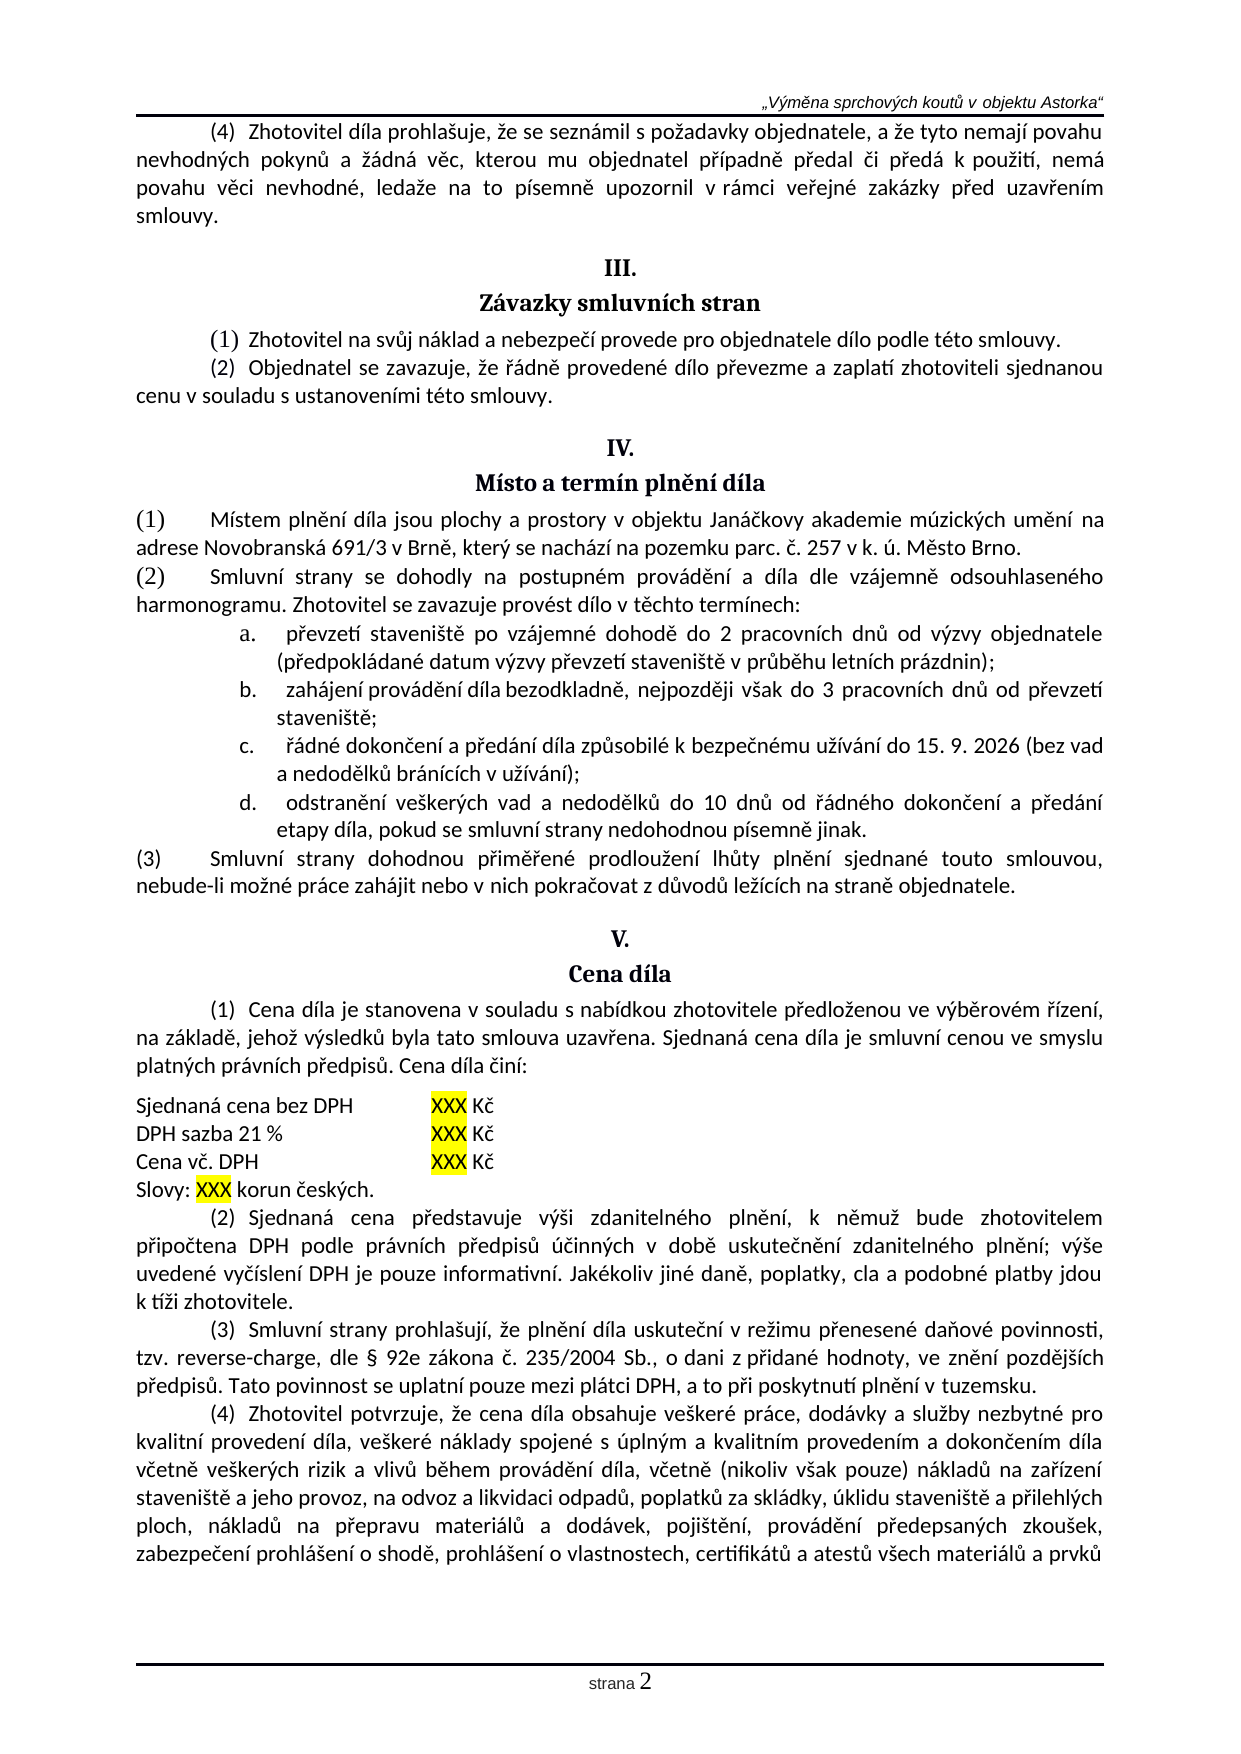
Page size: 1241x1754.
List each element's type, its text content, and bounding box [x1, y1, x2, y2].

list Cena díla je stanovena v souladu s nabídkou zhotovitele předloženou ve výběrovém řízení, na základě, jehož výsledků byla tato smlouva uzavřena. Sjednaná cena díla je smluvní cenou ve smyslu platných právních předpisů. Cena díla činí: [136, 995, 1104, 1079]
list Smluvní strany prohlašují, že plnění díla uskuteční v režimu přenesené daňové povinnosti, tzv. reverse-charge, dle § 92e zákona č. 235/2004 Sb., o dani z přidané hodnoty, ve znění pozdějších předpisů. Tato povinnost se uplatní pouze mezi plátci DPH, a to při poskytnutí plnění v tuzemsku. [136, 1315, 1104, 1399]
list Cena vč. DPH XXX Kč [136, 1147, 1104, 1175]
list Zhotovitel díla prohlašuje, že se seznámil s požadavky objednatele, a že tyto nemají povahu nevhodných pokynů a žádná věc, kterou mu objednatel případně předal či předá k použití, nemá povahu věci nevhodné, ledaže na to písemně upozornil v rámci veřejné zakázky před uzavřením smlouvy. [136, 117, 1104, 229]
text Závazky smluvních stran [136, 289, 1104, 318]
list Smluvní strany se dohodly na postupném provádění a díla dle vzájemně odsouhlaseného harmonogramu. Zhotovitel se zavazuje provést dílo v těchto termínech: [136, 561, 1104, 618]
text V. [136, 925, 1104, 953]
text IV. [136, 434, 1104, 463]
list Smluvní strany dohodnou přiměřené prodloužení lhůty plnění sjednané touto smlouvou, nebude-li možné práce zahájit nebo v nich pokračovat z důvodů ležících na straně objednatele. [136, 844, 1104, 900]
text Cena díla [136, 960, 1104, 988]
list Sjednaná cena bez DPH XXX Kč [136, 1091, 1104, 1119]
list Objednatel se zavazuje, že řádně provedené dílo převezme a zaplatí zhotoviteli sjednanou cenu v souladu s ustanoveními této smlouvy. [136, 353, 1104, 409]
text Místo a termín plnění díla [136, 469, 1104, 498]
list Sjednaná cena představuje výši zdanitelného plnění, k němuž bude zhotovitelem připočtena DPH podle právních předpisů účinných v době uskutečnění zdanitelného plnění; výše uvedené vyčíslení DPH je pouze informativní. Jakékoliv jiné daně, poplatky, cla a podobné platby jdou k tíži zhotovitele. [136, 1203, 1104, 1315]
text III. [136, 254, 1104, 283]
list převzetí staveniště po vzájemné dohodě do 2 pracovních dnů od výzvy objednatele (předpokládané datum výzvy převzetí staveniště v průběhu letních prázdnin); [239, 618, 1104, 676]
list Zhotovitel potvrzuje, že cena díla obsahuje veškeré práce, dodávky a služby nezbytné pro kvalitní provedení díla, veškeré náklady spojené s úplným a kvalitním provedením a dokončením díla včetně veškerých rizik a vlivů během provádění díla, včetně (nikoliv však pouze) nákladů na zařízení staveniště a jeho provoz, na odvoz a likvidaci odpadů, poplatků za skládky, úklidu staveniště a přilehlých ploch, nákladů na přepravu materiálů a dodávek, pojištění, provádění předepsaných zkoušek, zabezpečení prohlášení o shodě, prohlášení o vlastnostech, certifikátů a atestů všech materiálů a prvků [136, 1399, 1104, 1568]
list Zhotovitel na svůj náklad a nebezpečí provede pro objednatele dílo podle této smlouvy. [136, 324, 1104, 353]
list odstranění veškerých vad a nedodělků do 10 dnů od řádného dokončení a předání etapy díla, pokud se smluvní strany nedohodnou písemně jinak. [239, 788, 1104, 844]
list DPH sazba 21 % XXX Kč [136, 1119, 1104, 1147]
list řádné dokončení a předání díla způsobilé k bezpečnému užívání do 15. 9. 2026 (bez vad a nedodělků bránících v užívání); [239, 732, 1104, 788]
list Místem plnění díla jsou plochy a prostory v objektu Janáčkovy akademie múzických umění na adrese Novobranská 691/3 v Brně, který se nachází na pozemku parc. č. 257 v k. ú. Město Brno. [136, 504, 1104, 561]
list zahájení provádění díla bezodkladně, nejpozději však do 3 pracovních dnů od převzetí staveniště; [239, 676, 1104, 732]
list Slovy: XXX korun českých. [136, 1175, 1104, 1203]
